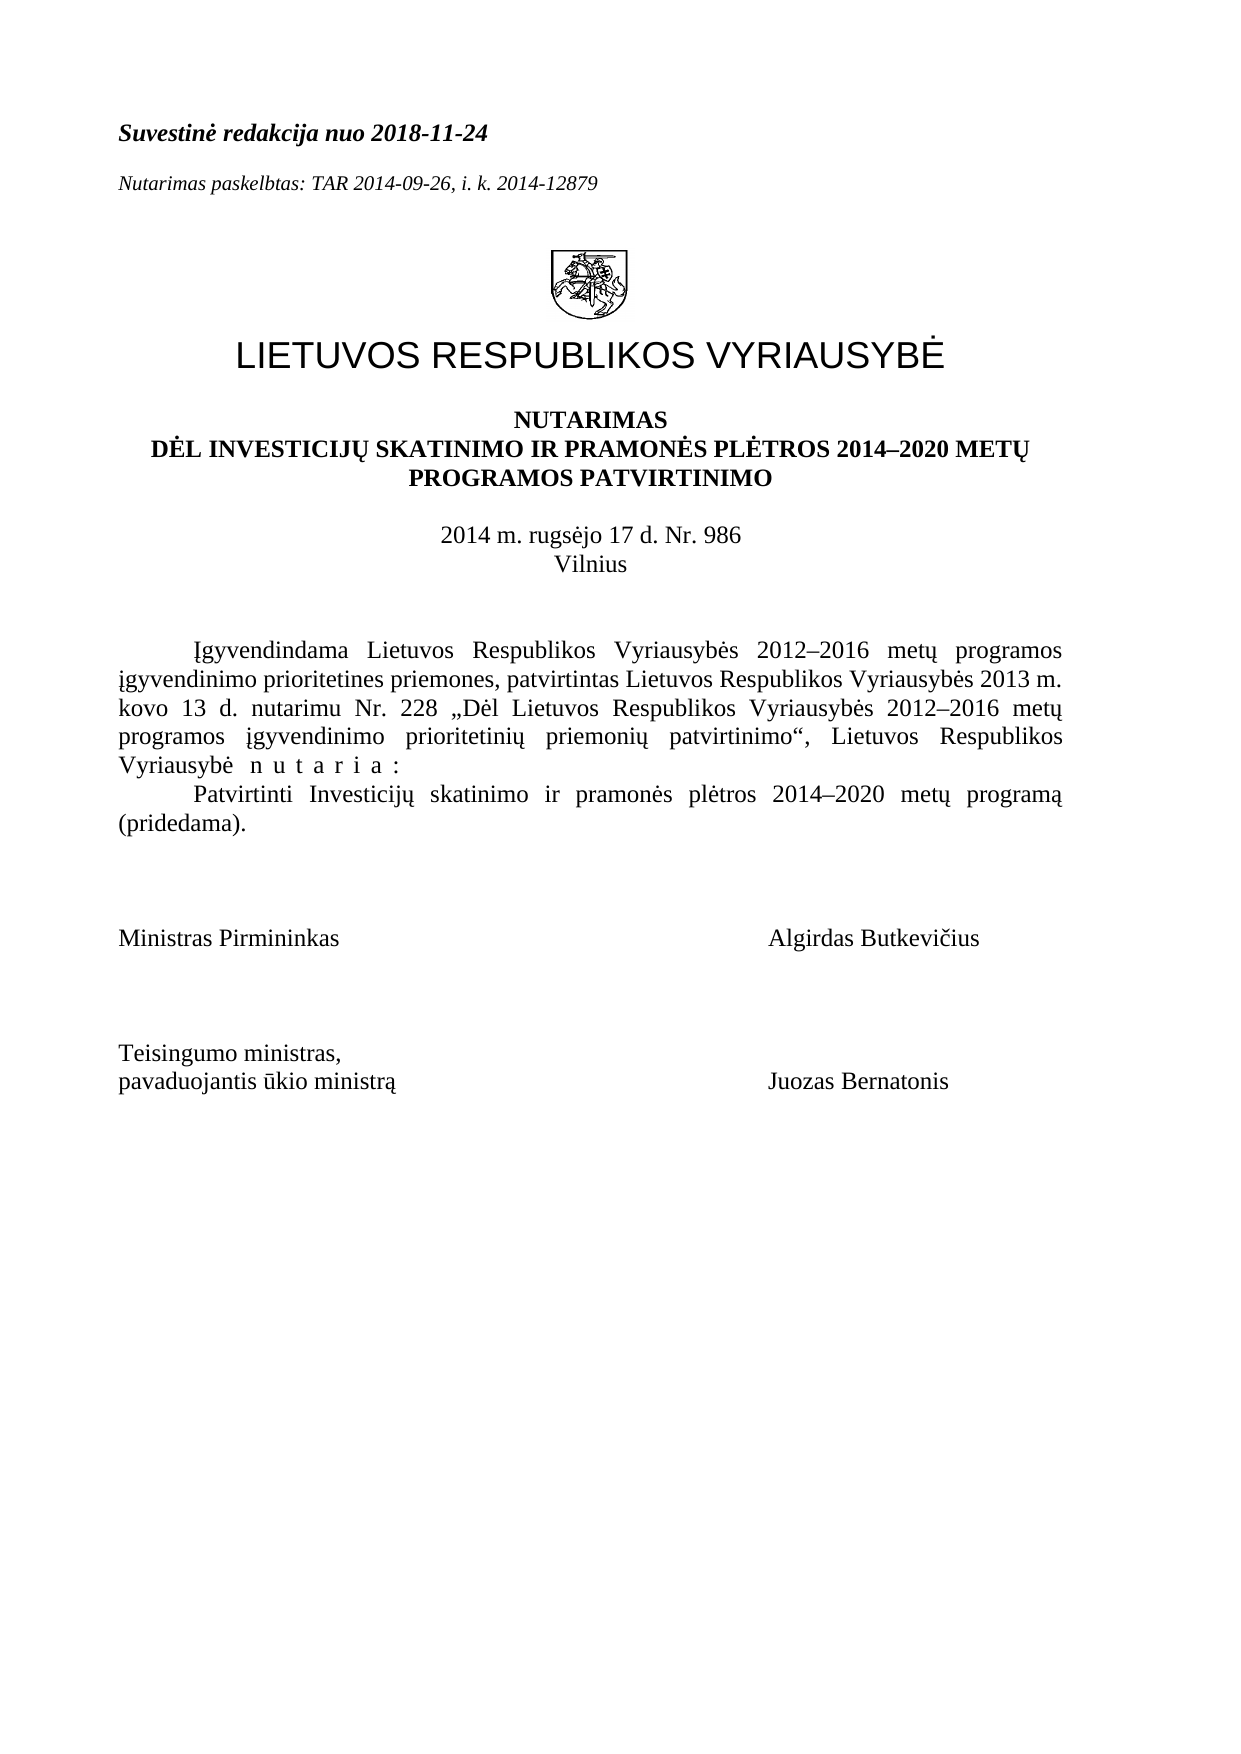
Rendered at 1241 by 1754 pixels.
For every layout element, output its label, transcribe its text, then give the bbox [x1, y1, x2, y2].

text Nutarimas paskelbtas: TAR 2014-09-26, i. k. 2014-12879 [118, 171, 1063, 195]
text Patvirtinti Investicijų skatinimo ir pramonės plėtros 2014–2020 metų programą (pridedama). [118, 779, 1063, 836]
text Suvestinė redakcija nuo 2018-11-24 [118, 118, 1063, 147]
text Lietuvos Respublikos Vyriausybė [118, 333, 1063, 376]
text pavaduojantis ūkio ministrą Juozas Bernatonis [118, 1066, 1063, 1095]
text nutarimas [118, 405, 1063, 434]
text Dėl INVESTICIJŲ SKATINIMO IR PRAMONĖS PLĖTROS 2014–2020 METŲ PROGRAMOS PATVIRTINIMO [118, 434, 1063, 491]
text Ministras Pirmininkas Algirdas Butkevičius [118, 923, 1063, 951]
text Įgyvendindama Lietuvos Respublikos Vyriausybės 2012–2016 metų programos įgyvendinimo prioritetines priemones, patvirtintas Lietuvos Respublikos Vyriausybės 2013 m. kovo 13 d. nutarimu Nr. 228 „Dėl Lietuvos Respublikos Vyriausybės 2012–2016 metų programos įgyvendinimo prioritetinių priemonių patvirtinimo“, Lietuvos Respublikos Vyriausybė nutaria: [118, 635, 1063, 779]
text Teisingumo ministras, [118, 1038, 1063, 1066]
text 2014 m. rugsėjo 17 d. Nr. 986 Vilnius [118, 520, 1063, 578]
